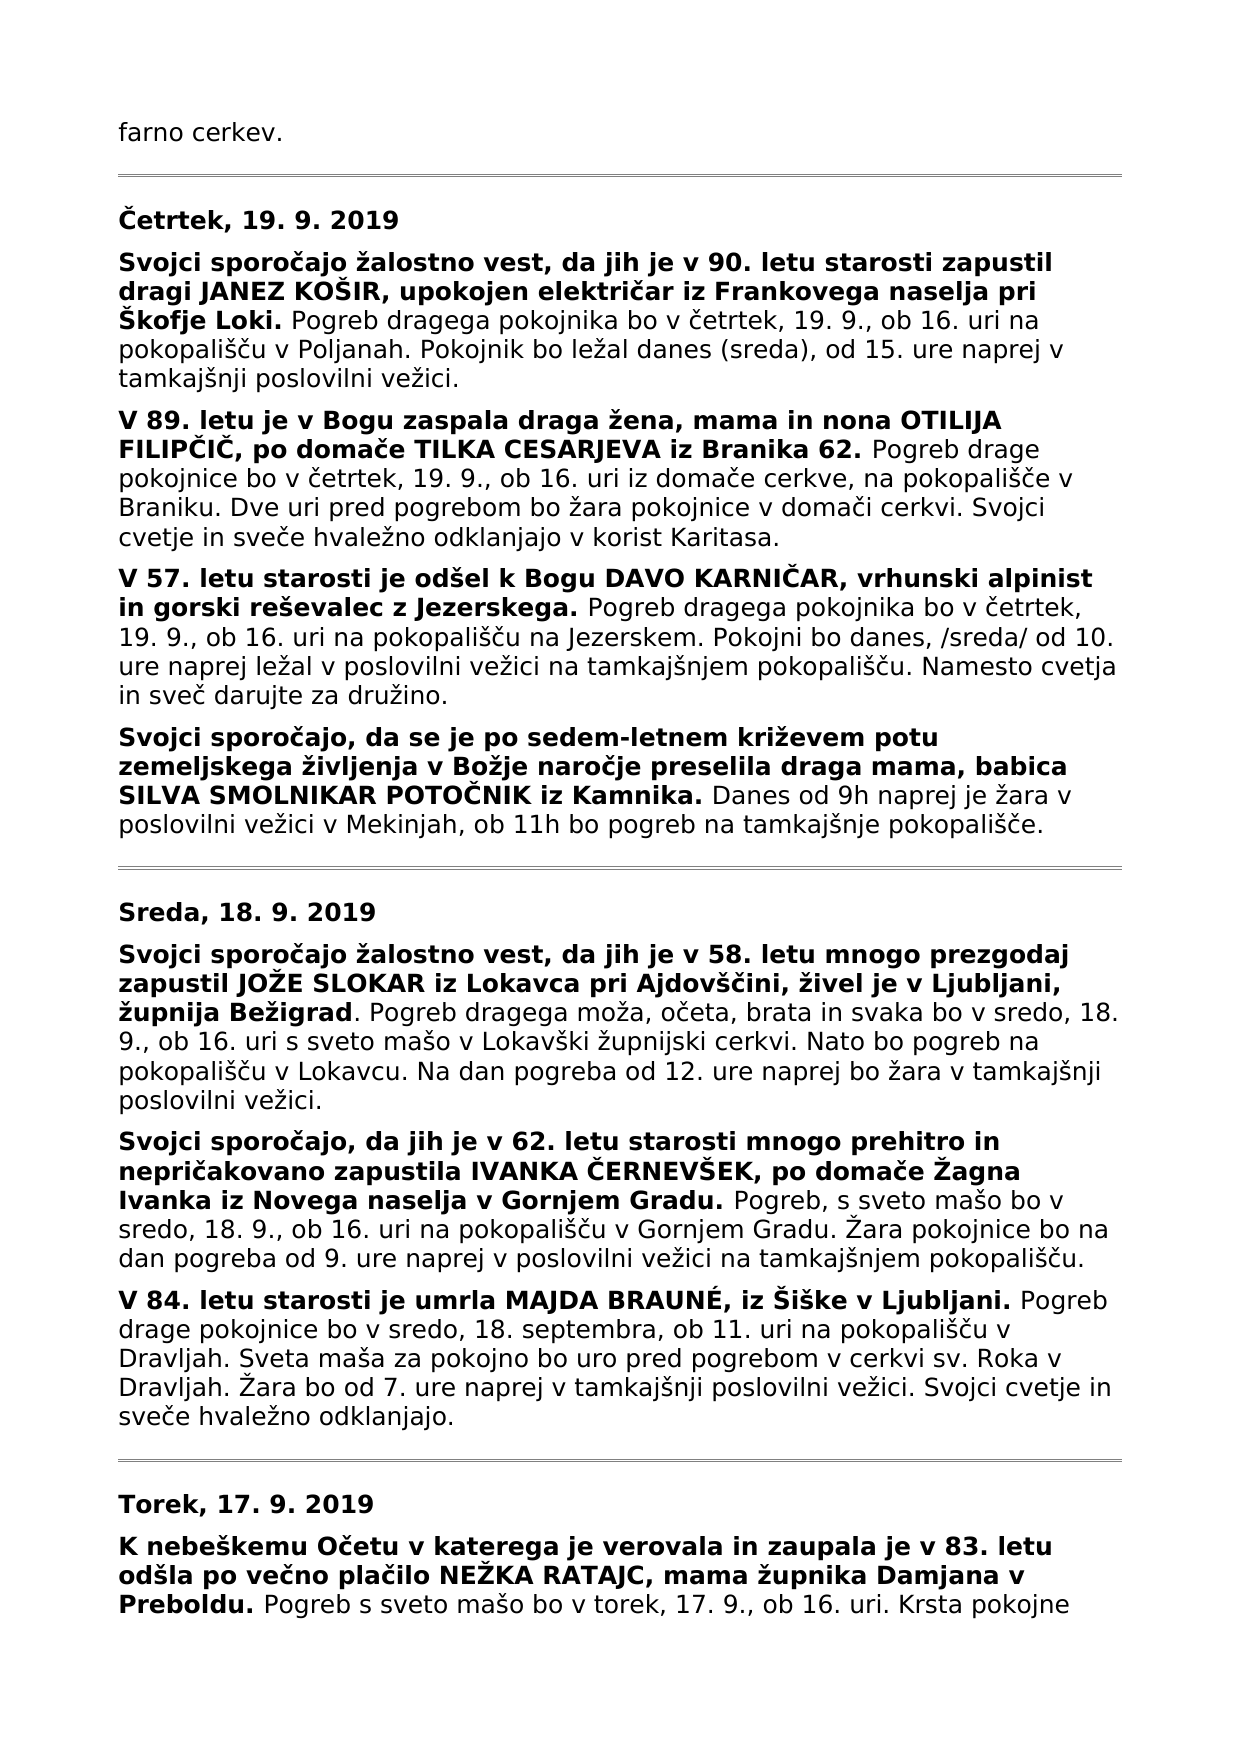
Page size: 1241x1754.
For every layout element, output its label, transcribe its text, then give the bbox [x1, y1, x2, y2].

text Svojci sporočajo žalostno vest, da jih je v 58. letu mnogo prezgodaj zapustil JOŽE SLOKAR iz Lokavca pri Ajdovščini, živel je v Ljubljani, župnija Bežigrad. Pogreb dragega moža, očeta, brata in svaka bo v sredo, 18. 9., ob 16. uri s sveto mašo v Lokavški župnijski cerkvi. Nato bo pogreb na pokopališču v Lokavcu. Na dan pogreba od 12. ure naprej bo žara v tamkajšnji poslovilni vežici. [118, 940, 1122, 1115]
text K nebeškemu Očetu v katerega je verovala in zaupala je v 83. letu odšla po večno plačilo NEŽKA RATAJC, mama župnika Damjana v Preboldu. Pogreb s sveto mašo bo v torek, 17. 9., ob 16. uri. Krsta pokojne [118, 1532, 1122, 1620]
text V 89. letu je v Bogu zaspala draga žena, mama in nona OTILIJA FILIPČIČ, po domače TILKA CESARJEVA iz Branika 62. Pogreb drage pokojnice bo v četrtek, 19. 9., ob 16. uri iz domače cerkve, na pokopališče v Braniku. Dve uri pred pogrebom bo žara pokojnice v domači cerkvi. Svojci cvetje in sveče hvaležno odklanjajo v korist Karitasa. [118, 406, 1122, 552]
text Svojci sporočajo, da jih je v 62. letu starosti mnogo prehitro in nepričakovano zapustila IVANKA ČERNEVŠEK, po domače Žagna Ivanka iz Novega naselja v Gornjem Gradu. Pogreb, s sveto mašo bo v sredo, 18. 9., ob 16. uri na pokopališču v Gornjem Gradu. Žara pokojnice bo na dan pogreba od 9. ure naprej v poslovilni vežici na tamkajšnjem pokopališču. [118, 1127, 1122, 1273]
text Svojci sporočajo žalostno vest, da jih je v 90. letu starosti zapustil dragi JANEZ KOŠIR, upokojen električar iz Frankovega naselja pri Škofje Loki. Pogreb dragega pokojnika bo v četrtek, 19. 9., ob 16. uri na pokopališču v Poljanah. Pokojnik bo ležal danes (sreda), od 15. ure naprej v tamkajšnji poslovilni vežici. [118, 248, 1122, 394]
text Sreda, 18. 9. 2019 [118, 898, 1122, 927]
text V 57. letu starosti je odšel k Bogu DAVO KARNIČAR, vrhunski alpinist in gorski reševalec z Jezerskega. Pogreb dragega pokojnika bo v četrtek, 19. 9., ob 16. uri na pokopališču na Jezerskem. Pokojni bo danes, /sreda/ od 10. ure naprej ležal v poslovilni vežici na tamkajšnjem pokopališču. Namesto cvetja in sveč darujte za družino. [118, 564, 1122, 710]
text Svojci sporočajo, da se je po sedem-letnem križevem potu zemeljskega življenja v Božje naročje preselila draga mama, babica SILVA SMOLNIKAR POTOČNIK iz Kamnika. Danes od 9h naprej je žara v poslovilni vežici v Mekinjah, ob 11h bo pogreb na tamkajšnje pokopališče. [118, 723, 1122, 839]
text V 84. letu starosti je umrla MAJDA BRAUNÉ, iz Šiške v Ljubljani. Pogreb drage pokojnice bo v sredo, 18. septembra, ob 11. uri na pokopališču v Dravljah. Sveta maša za pokojno bo uro pred pogrebom v cerkvi sv. Roka v Dravljah. Žara bo od 7. ure naprej v tamkajšnji poslovilni vežici. Svojci cvetje in sveče hvaležno odklanjajo. [118, 1286, 1122, 1432]
text farno cerkev. [118, 118, 1122, 147]
text Četrtek, 19. 9. 2019 [118, 206, 1122, 235]
text Torek, 17. 9. 2019 [118, 1491, 1122, 1520]
